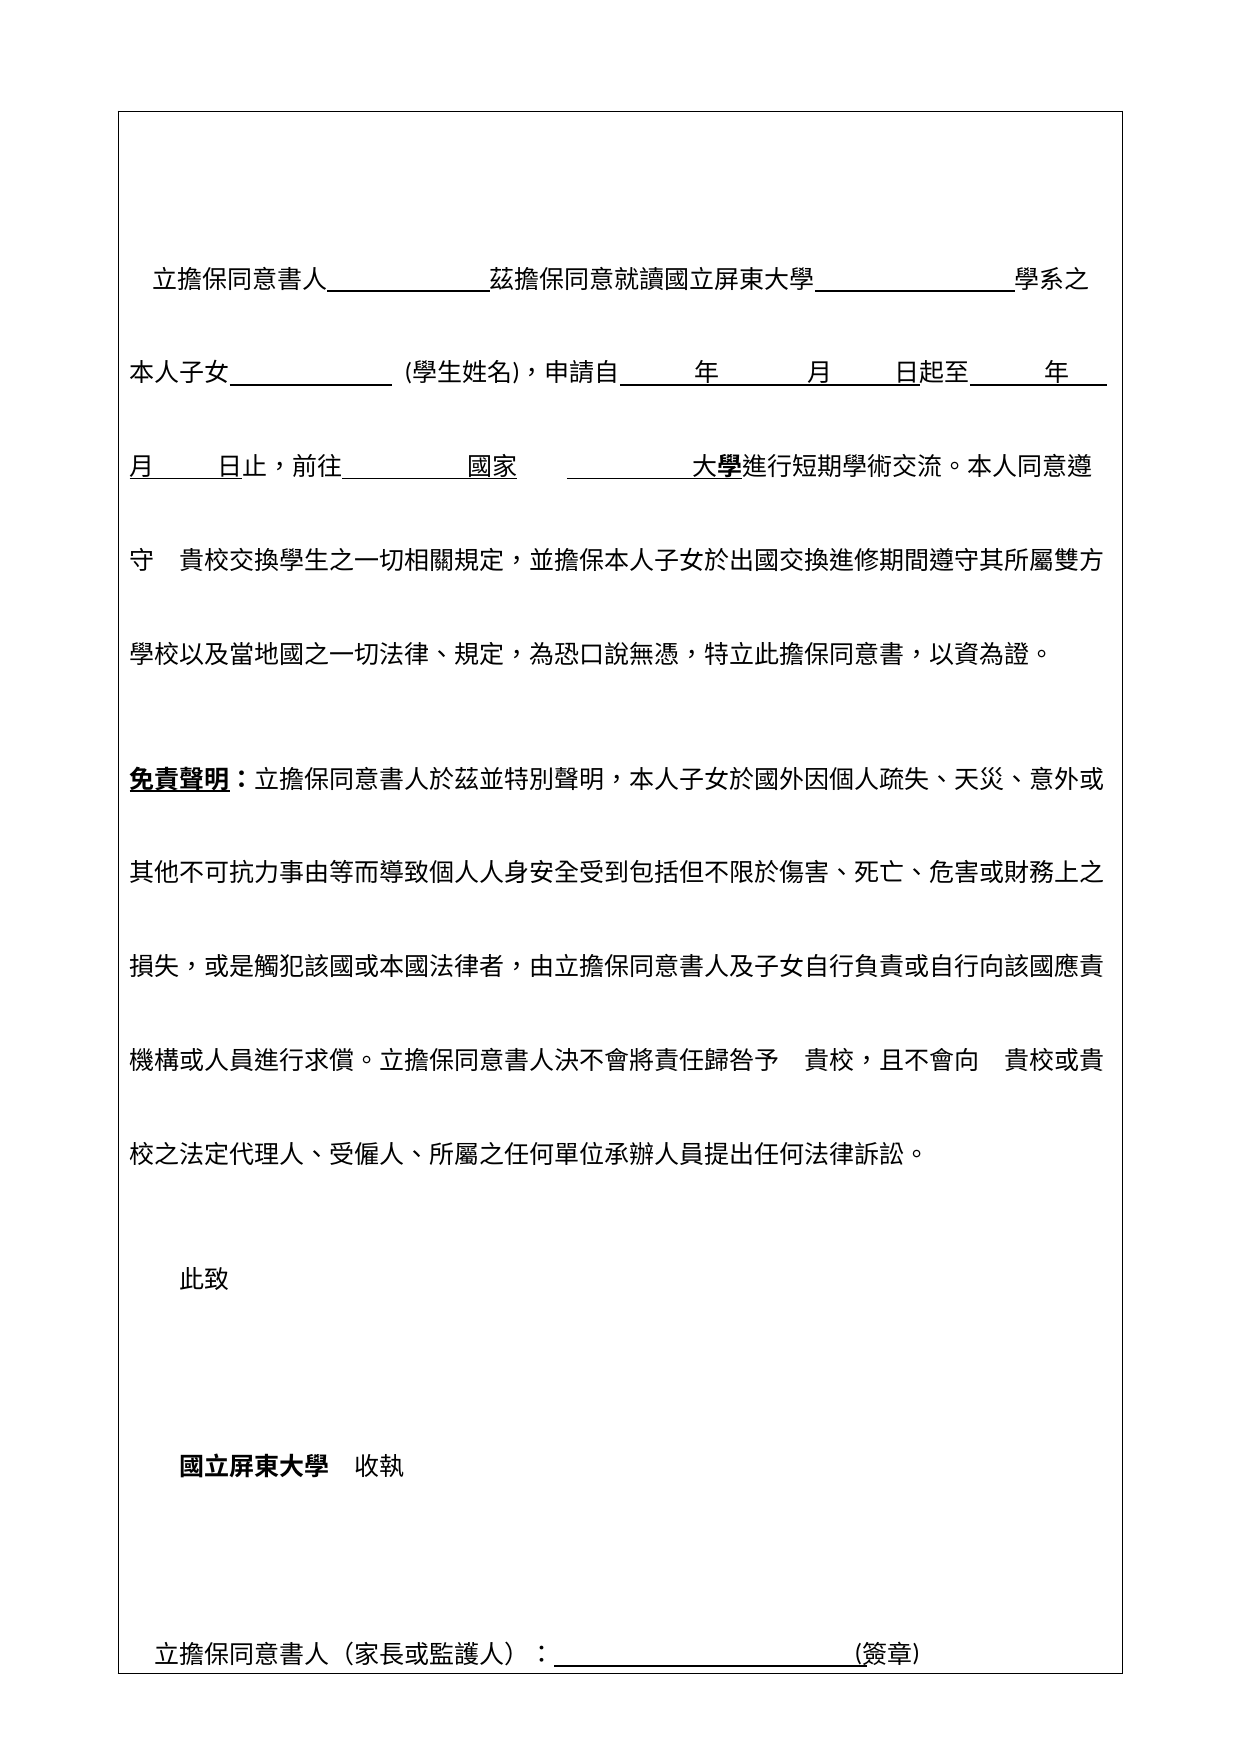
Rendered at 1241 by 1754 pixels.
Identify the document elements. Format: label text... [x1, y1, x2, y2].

table_header 立擔保同意書人 茲擔保同意就讀國立屏東大學 學系之本人子女 (學生姓名)，申請自 年 月 日起至 年 月 日止，前往 國家 大學進行短期學術交流。本人同意遵守 貴校交換學生之一切相關規定，並擔保本人子女於出國交換進修期間遵守其所屬雙方學校以及當地國之一切法律、規定，為恐口說無憑，特立此擔保同意書，以資為證。 免責聲明：立擔保同意書人於茲並特別聲明，本人子女於國外因個人疏失、天災、意外或其他不可抗力事由等而導致個人人身安全受到包括但不限於傷害、死亡、危害或財務上之損失，或是觸犯該國或本國法律者，由立擔保同意書人及子女自行負責或自行向該國應責機構或人員進行求償。立擔保同意書人決不會將責任歸咎予 貴校，且不會向 貴校或貴校之法定代理人、受僱人、所屬之任何單位承辦人員提出任何法律訴訟。 此致 國立屏東大學 收執 立擔保同意書人（家長或監護人）： (簽章) 身份證字號： 電話： 地址： 本同意書確經家長或監護人同意並親自簽章，如有偽冒，願受校規處分並自負法律責任。 學 生： (簽章) 中華民國： 年 月 日 [119, 112, 1122, 1673]
